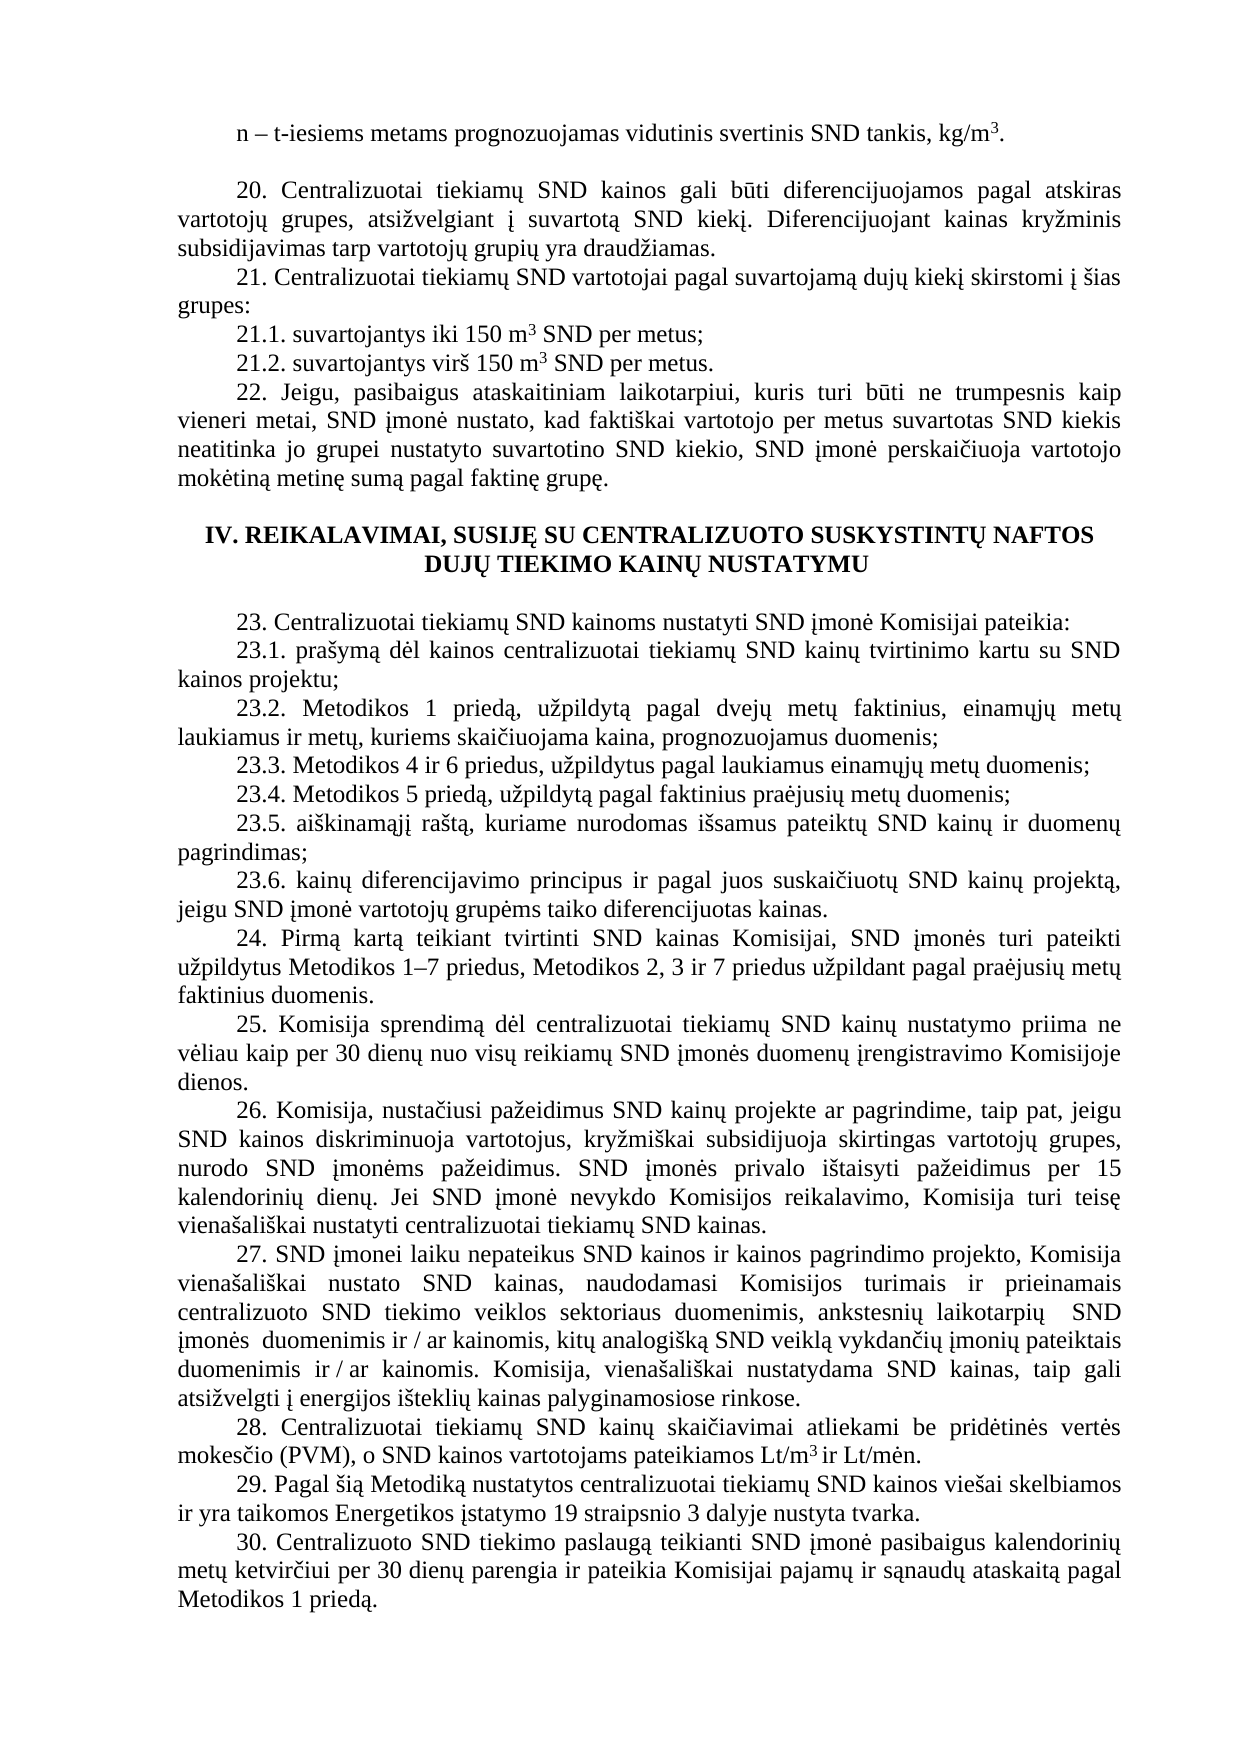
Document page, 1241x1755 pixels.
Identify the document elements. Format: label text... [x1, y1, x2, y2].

text 30. Centralizuoto SND tiekimo paslaugą teikianti SND įmonė pasibaigus kalendorinių metų ketvirčiui per 30 dienų parengia ir pateikia Komisijai pajamų ir sąnaudų ataskaitą pagal Metodikos 1 priedą. [177, 1527, 1122, 1613]
text 23.6. kainų diferencijavimo principus ir pagal juos suskaičiuotų SND kainų projektą, jeigu SND įmonė vartotojų grupėms taiko diferencijuotas kainas. [177, 866, 1122, 923]
text 23. Centralizuotai tiekiamų SND kainoms nustatyti SND įmonė Komisijai pateikia: [177, 607, 1122, 636]
text 21. Centralizuotai tiekiamų SND vartotojai pagal suvartojamą dujų kiekį skirstomi į šias grupes: [177, 262, 1122, 319]
text 22. Jeigu, pasibaigus ataskaitiniam laikotarpiui, kuris turi būti ne trumpesnis kaip vieneri metai, SND įmonė nustato, kad faktiškai vartotojo per metus suvartotas SND kiekis neatitinka jo grupei nustatyto suvartotino SND kiekio, SND įmonė perskaičiuoja vartotojo mokėtiną metinę sumą pagal faktinę grupę. [177, 377, 1122, 492]
text 21.2. suvartojantys virš 150 m3 SND per metus. [177, 348, 1122, 377]
text 23.1. prašymą dėl kainos centralizuotai tiekiamų SND kainų tvirtinimo kartu su SND kainos projektu; [177, 636, 1122, 693]
text 23.3. Metodikos 4 ir 6 priedus, užpildytus pagal laukiamus einamųjų metų duomenis; [177, 751, 1122, 779]
text 20. Centralizuotai tiekiamų SND kainos gali būti diferencijuojamos pagal atskiras vartotojų grupes, atsižvelgiant į suvartotą SND kiekį. Diferencijuojant kainas kryžminis subsidijavimas tarp vartotojų grupių yra draudžiamas. [177, 176, 1122, 262]
text 24. Pirmą kartą teikiant tvirtinti SND kainas Komisijai, SND įmonės turi pateikti užpildytus Metodikos 1–7 priedus, Metodikos 2, 3 ir 7 priedus užpildant pagal praėjusių metų faktinius duomenis. [177, 923, 1122, 1009]
text 23.2. Metodikos 1 priedą, užpildytą pagal dvejų metų faktinius, einamųjų metų laukiamus ir metų, kuriems skaičiuojama kaina, prognozuojamus duomenis; [177, 693, 1122, 751]
text 29. Pagal šią Metodiką nustatytos centralizuotai tiekiamų SND kainos viešai skelbiamos ir yra taikomos Energetikos įstatymo 19 straipsnio 3 dalyje nustyta tvarka. [177, 1469, 1122, 1527]
text 28. Centralizuotai tiekiamų SND kainų skaičiavimai atliekami be pridėtinės vertės mokesčio (PVM), o SND kainos vartotojams pateikiamos Lt/m3 ir Lt/mėn. [177, 1412, 1122, 1469]
text 23.5. aiškinamąjį raštą, kuriame nurodomas išsamus pateiktų SND kainų ir duomenų pagrindimas; [177, 808, 1122, 866]
text n – t-iesiems metams prognozuojamas vidutinis svertinis SND tankis, kg/m3. [177, 118, 1122, 147]
text 26. Komisija, nustačiusi pažeidimus SND kainų projekte ar pagrindime, taip pat, jeigu SND kainos diskriminuoja vartotojus, kryžmiškai subsidijuoja skirtingas vartotojų grupes, nurodo SND įmonėms pažeidimus. SND įmonės privalo ištaisyti pažeidimus per 15 kalendorinių dienų. Jei SND įmonė nevykdo Komisijos reikalavimo, Komisija turi teisę vienašališkai nustatyti centralizuotai tiekiamų SND kainas. [177, 1096, 1122, 1239]
text 27. SND įmonei laiku nepateikus SND kainos ir kainos pagrindimo projekto, Komisija vienašališkai nustato SND kainas, naudodamasi Komisijos turimais ir prieinamais centralizuoto SND tiekimo veiklos sektoriaus duomenimis, ankstesnių laikotarpių SND įmonės duomenimis ir / ar kainomis, kitų analogišką SND veiklą vykdančių įmonių pateiktais duomenimis ir / ar kainomis. Komisija, vienašališkai nustatydama SND kainas, taip gali atsižvelgti į energijos išteklių kainas palyginamosiose rinkose. [177, 1239, 1122, 1412]
text 21.1. suvartojantys iki 150 m3 SND per metus; [177, 319, 1122, 348]
text 23.4. Metodikos 5 priedą, užpildytą pagal faktinius praėjusių metų duomenis; [177, 779, 1122, 808]
text 25. Komisija sprendimą dėl centralizuotai tiekiamų SND kainų nustatymo priima ne vėliau kaip per 30 dienų nuo visų reikiamų SND įmonės duomenų įrengistravimo Komisijoje dienos. [177, 1009, 1122, 1096]
text IV. REIKALAVIMAI, SUSIJĘ SU CENTRALIZUOTO SUSKYSTINTŲ NAFTOS DUJŲ TIEKIMO KAINŲ NUSTATYMU [177, 521, 1122, 578]
